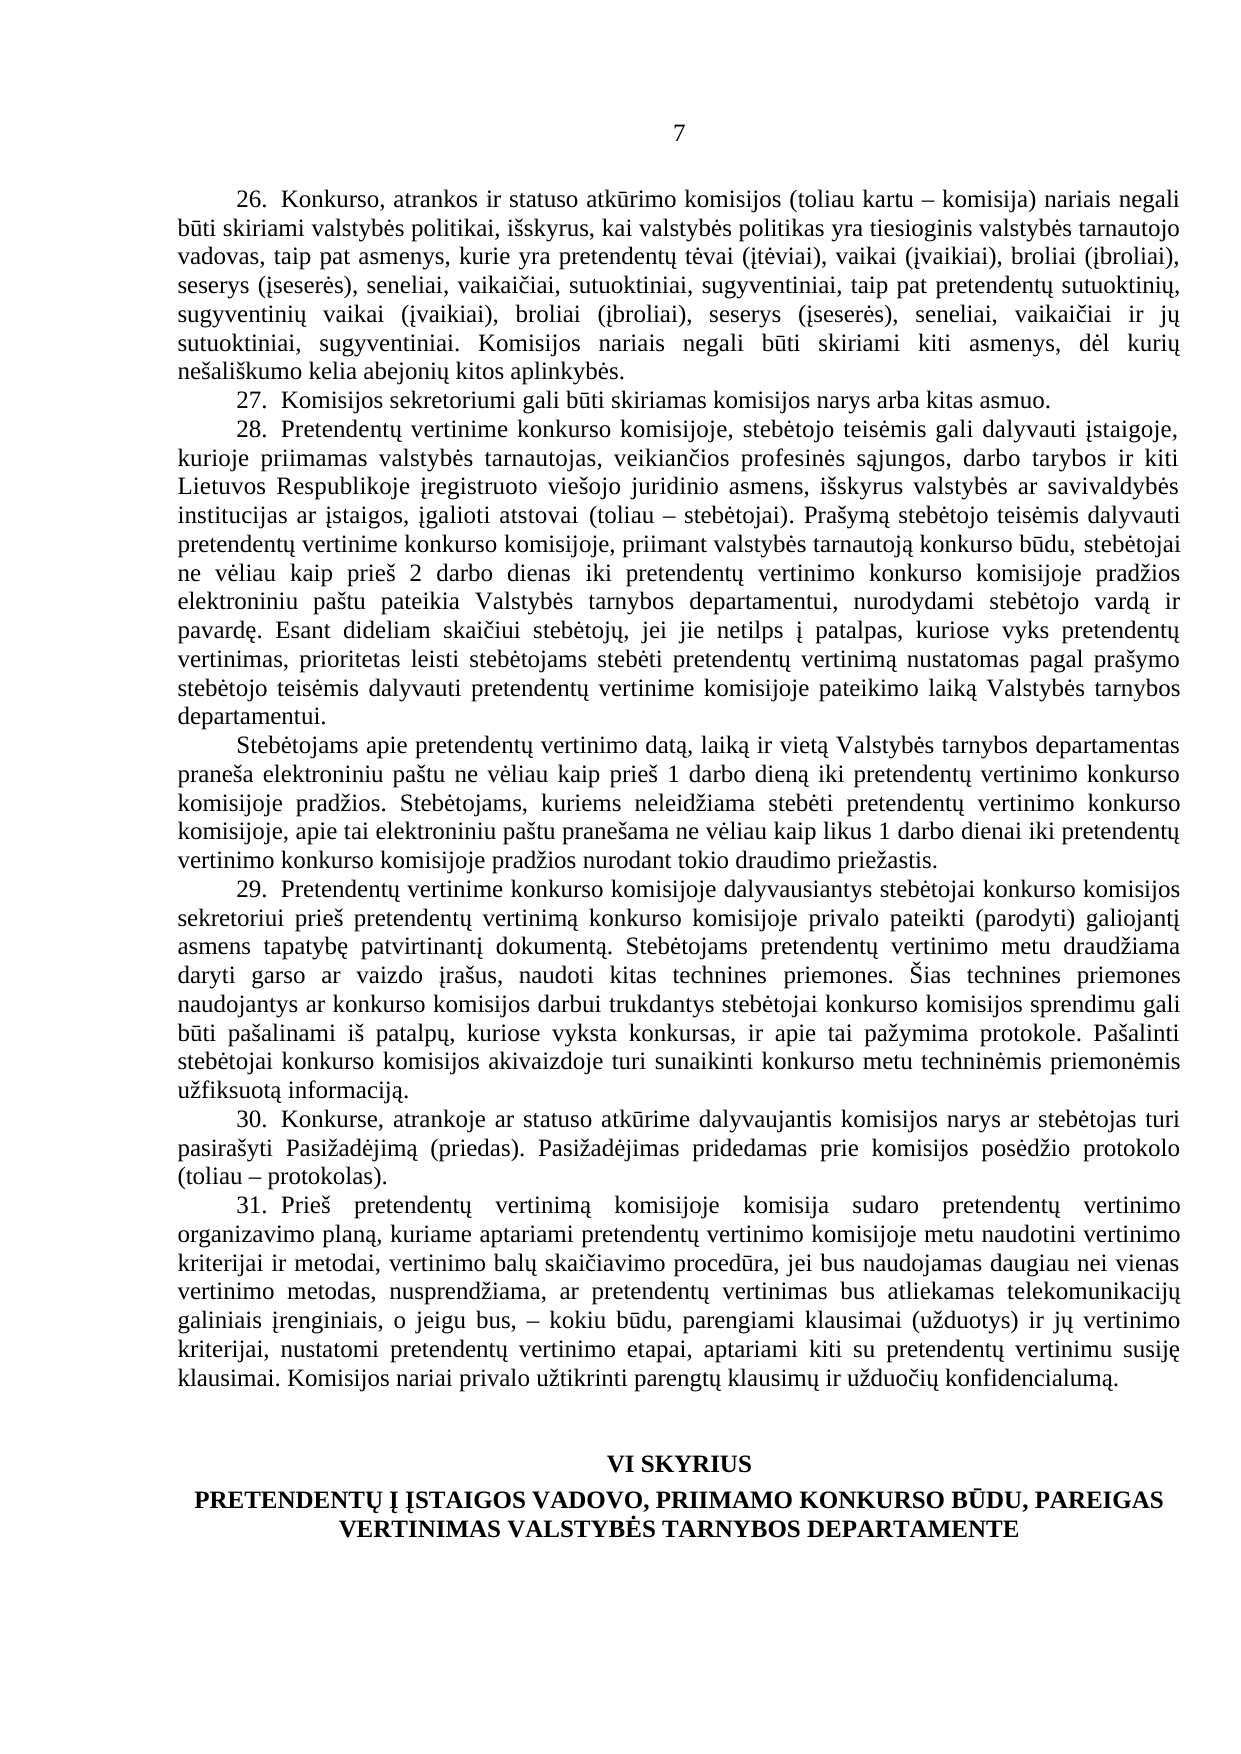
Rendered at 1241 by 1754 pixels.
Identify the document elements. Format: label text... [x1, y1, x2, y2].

text 28. Pretendentų vertinime konkurso komisijoje, stebėtojo teisėmis gali dalyvauti įstaigoje, kurioje priimamas valstybės tarnautojas, veikiančios profesinės sąjungos, darbo tarybos ir kiti Lietuvos Respublikoje įregistruoto viešojo juridinio asmens, išskyrus valstybės ar savivaldybės institucijas ar įstaigos, įgalioti atstovai (toliau – stebėtojai). Prašymą stebėtojo teisėmis dalyvauti pretendentų vertinime konkurso komisijoje, priimant valstybės tarnautoją konkurso būdu, stebėtojai ne vėliau kaip prieš 2 darbo dienas iki pretendentų vertinimo konkurso komisijoje pradžios elektroniniu paštu pateikia Valstybės tarnybos departamentui, nurodydami stebėtojo vardą ir pavardę. Esant dideliam skaičiui stebėtojų, jei jie netilps į patalpas, kuriose vyks pretendentų vertinimas, prioritetas leisti stebėtojams stebėti pretendentų vertinimą nustatomas pagal prašymo stebėtojo teisėmis dalyvauti pretendentų vertinime komisijoje pateikimo laiką Valstybės tarnybos departamentui. [177, 414, 1181, 730]
text 30. Konkurse, atrankoje ar statuso atkūrime dalyvaujantis komisijos narys ar stebėtojas turi pasirašyti Pasižadėjimą (priedas). Pasižadėjimas pridedamas prie komisijos posėdžio protokolo (toliau – protokolas). [177, 1104, 1181, 1190]
text VI SKYRIUS [177, 1449, 1181, 1478]
text 31. Prieš pretendentų vertinimą komisijoje komisija sudaro pretendentų vertinimo organizavimo planą, kuriame aptariami pretendentų vertinimo komisijoje metu naudotini vertinimo kriterijai ir metodai, vertinimo balų skaičiavimo procedūra, jei bus naudojamas daugiau nei vienas vertinimo metodas, nusprendžiama, ar pretendentų vertinimas bus atliekamas telekomunikacijų galiniais įrenginiais, o jeigu bus, – kokiu būdu, parengiami klausimai (užduotys) ir jų vertinimo kriterijai, nustatomi pretendentų vertinimo etapai, aptariami kiti su pretendentų vertinimu susiję klausimai. Komisijos nariai privalo užtikrinti parengtų klausimų ir užduočių konfidencialumą. [177, 1190, 1181, 1391]
text 26. Konkurso, atrankos ir statuso atkūrimo komisijos (toliau kartu – komisija) nariais negali būti skiriami valstybės politikai, išskyrus, kai valstybės politikas yra tiesioginis valstybės tarnautojo vadovas, taip pat asmenys, kurie yra pretendentų tėvai (įtėviai), vaikai (įvaikiai), broliai (įbroliai), seserys (įseserės), seneliai, vaikaičiai, sutuoktiniai, sugyventiniai, taip pat pretendentų sutuoktinių, sugyventinių vaikai (įvaikiai), broliai (įbroliai), seserys (įseserės), seneliai, vaikaičiai ir jų sutuoktiniai, sugyventiniai. Komisijos nariais negali būti skiriami kiti asmenys, dėl kurių nešališkumo kelia abejonių kitos aplinkybės. [177, 184, 1181, 385]
text Stebėtojams apie pretendentų vertinimo datą, laiką ir vietą Valstybės tarnybos departamentas praneša elektroniniu paštu ne vėliau kaip prieš 1 darbo dieną iki pretendentų vertinimo konkurso komisijoje pradžios. Stebėtojams, kuriems neleidžiama stebėti pretendentų vertinimo konkurso komisijoje, apie tai elektroniniu paštu pranešama ne vėliau kaip likus 1 darbo dienai iki pretendentų vertinimo konkurso komisijoje pradžios nurodant tokio draudimo priežastis. [177, 730, 1181, 874]
text PRETENDENTŲ Į įstaigos vadovo, PRIIMAMO KONKURSO BŪDU, pareigas vertinimas Valstybės tarnybos departamente [177, 1485, 1181, 1542]
text 29. Pretendentų vertinime konkurso komisijoje dalyvausiantys stebėtojai konkurso komisijos sekretoriui prieš pretendentų vertinimą konkurso komisijoje privalo pateikti (parodyti) galiojantį asmens tapatybę patvirtinantį dokumentą. Stebėtojams pretendentų vertinimo metu draudžiama daryti garso ar vaizdo įrašus, naudoti kitas technines priemones. Šias technines priemones naudojantys ar konkurso komisijos darbui trukdantys stebėtojai konkurso komisijos sprendimu gali būti pašalinami iš patalpų, kuriose vyksta konkursas, ir apie tai pažymima protokole. Pašalinti stebėtojai konkurso komisijos akivaizdoje turi sunaikinti konkurso metu techninėmis priemonėmis užfiksuotą informaciją. [177, 874, 1181, 1104]
text 27. Komisijos sekretoriumi gali būti skiriamas komisijos narys arba kitas asmuo. [177, 385, 1181, 414]
